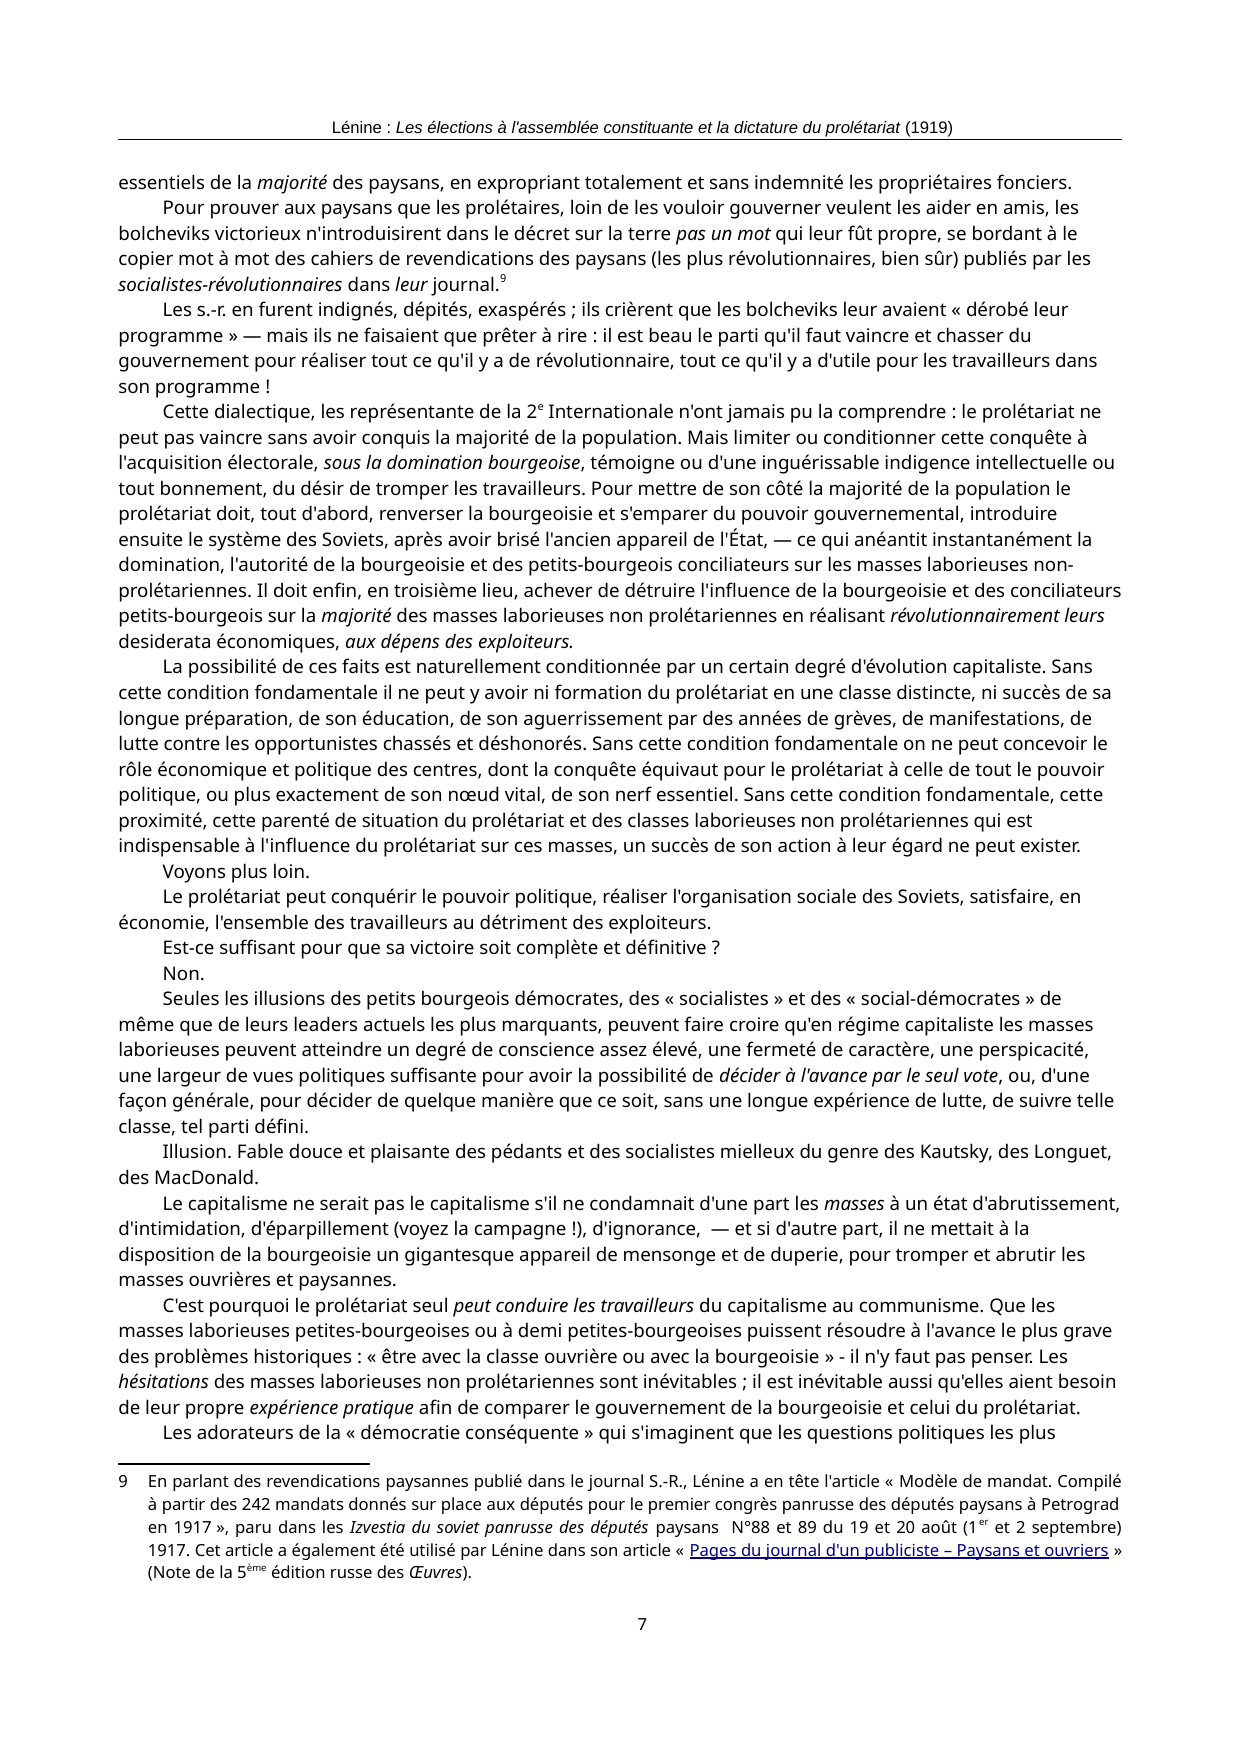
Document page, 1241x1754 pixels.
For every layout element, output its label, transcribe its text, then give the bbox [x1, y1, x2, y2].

text C'est pourquoi le prolétariat seul peut conduire les travailleurs du capitalisme au communisme. Que les masses laborieuses petites-bourgeoises ou à demi petites-bourgeoises puissent résoudre à l'avance le plus grave des problèmes historiques : « être avec la classe ouvrière ou avec la bourgeoisie » - il n'y faut pas penser. Les hésitations des masses laborieuses non prolétariennes sont inévitables ; il est inévitable aussi qu'elles aient besoin de leur propre expérience pratique afin de comparer le gouvernement de la bourgeoisie et celui du prolétariat. [118, 1292, 1122, 1419]
text En parlant des revendications paysannes publié dans le journal S.-R., Lénine a en tête l'article « Modèle de mandat. Compilé à partir des 242 mandats donnés sur place aux députés pour le premier congrès panrusse des députés paysans à Petrograd en 1917 », paru dans les Izvestia du soviet panrusse des députés paysans N°88 et 89 du 19 et 20 août (1er et 2 septembre) 1917. Cet article a également été utilisé par Lénine dans son article « Pages du journal d'un publiciste – Paysans et ouvriers » (Note de la 5ème édition russe des Œuvres). [118, 1470, 1122, 1583]
text Pour prouver aux paysans que les prolétaires, loin de les vouloir gouverner veulent les aider en amis, les bolcheviks victorieux n'introduisirent dans le décret sur la terre pas un mot qui leur fût propre, se bordant à le copier mot à mot des cahiers de revendications des paysans (les plus révolutionnaires, bien sûr) publiés par les socialistes-révolutionnaires dans leur journal. [118, 194, 1122, 297]
text Non. [118, 960, 1122, 986]
text La possibilité de ces faits est naturellement conditionnée par un certain degré d'évolution capitaliste. Sans cette condition fondamentale il ne peut y avoir ni formation du prolétariat en une classe distincte, ni succès de sa longue préparation, de son éducation, de son aguerrissement par des années de grèves, de manifestations, de lutte contre les opportunistes chassés et déshonorés. Sans cette condition fondamentale on ne peut concevoir le rôle économique et politique des centres, dont la conquête équivaut pour le prolétariat à celle de tout le pouvoir politique, ou plus exactement de son nœud vital, de son nerf essentiel. Sans cette condition fondamentale, cette proximité, cette parenté de situation du prolétariat et des classes laborieuses non prolétariennes qui est indispensable à l'influence du prolétariat sur ces masses, un succès de son action à leur égard ne peut exister. [118, 654, 1122, 858]
text Les s.-r. en furent indignés, dépités, exaspérés ; ils crièrent que les bolcheviks leur avaient « dérobé leur programme » — mais ils ne faisaient que prêter à rire : il est beau le parti qu'il faut vaincre et chasser du gouvernement pour réaliser tout ce qu'il y a de révolutionnaire, tout ce qu'il y a d'utile pour les travailleurs dans son programme ! [118, 297, 1122, 399]
text essentiels de la majorité des paysans, en expropriant totalement et sans indemnité les propriétaires fonciers. [118, 169, 1122, 194]
text Illusion. Fable douce et plaisante des pédants et des socialistes mielleux du genre des Kautsky, des Longuet, des MacDonald. [118, 1139, 1122, 1190]
text Cette dialectique, les représentante de la 2e Internationale n'ont jamais pu la comprendre : le prolétariat ne peut pas vaincre sans avoir conquis la majorité de la population. Mais limiter ou conditionner cette conquête à l'acquisition électorale, sous la domination bourgeoise, témoigne ou d'une inguérissable indigence intellectuelle ou tout bonnement, du désir de tromper les travailleurs. Pour mettre de son côté la majorité de la population le prolétariat doit, tout d'abord, renverser la bourgeoisie et s'emparer du pouvoir gouvernemental, introduire ensuite le système des Soviets, après avoir brisé l'ancien appareil de l'État, — ce qui anéantit instantanément la domination, l'autorité de la bourgeoisie et des petits-bourgeois conciliateurs sur les masses laborieuses non-prolétariennes. Il doit enfin, en troisième lieu, achever de détruire l'influence de la bourgeoisie et des conciliateurs petits-bourgeois sur la majorité des masses laborieuses non prolétariennes en réalisant révolutionnairement leurs desiderata économiques, aux dépens des exploiteurs. [118, 399, 1122, 654]
text Est-ce suffisant pour que sa victoire soit complète et définitive ? [118, 934, 1122, 960]
text Les adorateurs de la « démocratie conséquente » qui s'imaginent que les questions politiques les plus [118, 1419, 1122, 1445]
text Le prolétariat peut conquérir le pouvoir politique, réaliser l'organisation sociale des Soviets, satisfaire, en économie, l'ensemble des travailleurs au détriment des exploiteurs. [118, 883, 1122, 934]
text Seules les illusions des petits bourgeois démocrates, des « socialistes » et des « social-démocrates » de même que de leurs leaders actuels les plus marquants, peuvent faire croire qu'en régime capitaliste les masses laborieuses peuvent atteindre un degré de conscience assez élevé, une fermeté de caractère, une perspicacité, une largeur de vues politiques suffisante pour avoir la possibilité de décider à l'avance par le seul vote, ou, d'une façon générale, pour décider de quelque manière que ce soit, sans une longue expérience de lutte, de suivre telle classe, tel parti défini. [118, 986, 1122, 1139]
text Voyons plus loin. [118, 858, 1122, 883]
text Le capitalisme ne serait pas le capitalisme s'il ne condamnait d'une part les masses à un état d'abrutissement, d'intimidation, d'éparpillement (voyez la campagne !), d'ignorance, — et si d'autre part, il ne mettait à la disposition de la bourgeoisie un gigantesque appareil de mensonge et de duperie, pour tromper et abrutir les masses ouvrières et paysannes. [118, 1190, 1122, 1292]
